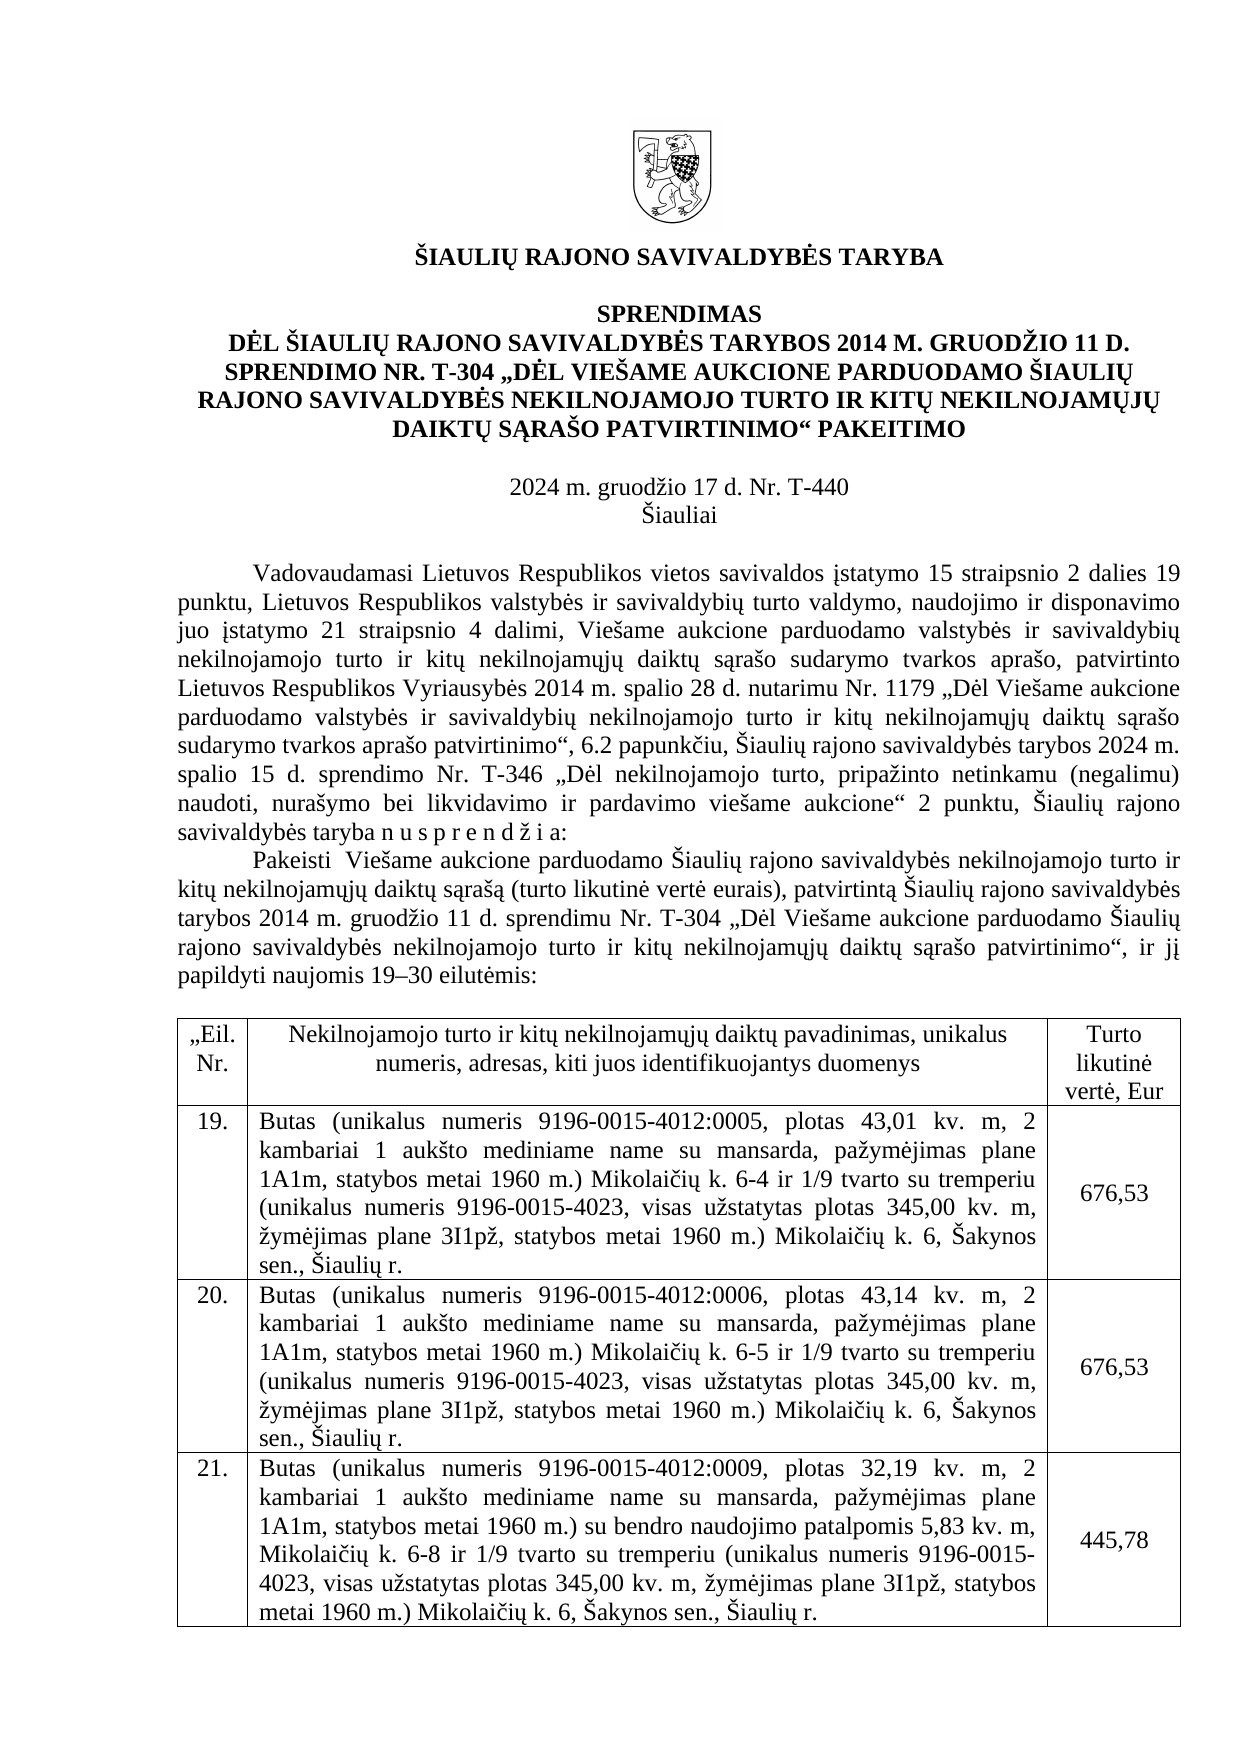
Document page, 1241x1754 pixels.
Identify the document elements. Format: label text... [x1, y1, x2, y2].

table_cell 20. [178, 1280, 247, 1452]
text DĖL ŠIAULIŲ RAJONO SAVIVALDYBĖS TARYBOS 2014 M. GRUODŽIO 11 D. SPRENDIMO NR. T-304 „DĖL VIEŠAME AUKCIONE PARDUODAMO ŠIAULIŲ RAJONO SAVIVALDYBĖS NEKILNOJAMOJO TURTO IR KITŲ NEKILNOJAMŲJŲ DAIKTŲ SĄRAŠO PATVIRTINIMO“ PAKEITIMO [177, 328, 1181, 443]
table_cell 445,78 [1048, 1453, 1180, 1626]
text SPRENDIMAS [177, 299, 1181, 328]
table_header Turto likutinė vertė, Eur [1048, 1019, 1180, 1105]
table_cell Butas (unikalus numeris 9196-0015-4012:0009, plotas 32,19 kv. m, 2 kambariai 1 aukšto mediniame name su mansarda, pažymėjimas plane 1A1m, statybos metai 1960 m.) su bendro naudojimo patalpomis 5,83 kv. m, Mikolaičių k. 6-8 ir 1/9 tvarto su tremperiu (unikalus numeris 9196-0015-4023, visas užstatytas plotas 345,00 kv. m, žymėjimas plane 3I1pž, statybos metai 1960 m.) Mikolaičių k. 6, Šakynos sen., Šiaulių r. [248, 1453, 1047, 1626]
table_cell 676,53 [1048, 1106, 1180, 1279]
text 2024 m. gruodžio 17 d. Nr. T-440 [177, 472, 1181, 500]
text Pakeisti Viešame aukcione parduodamo Šiaulių rajono savivaldybės nekilnojamojo turto ir kitų nekilnojamųjų daiktų sąrašą (turto likutinė vertė eurais), patvirtintą Šiaulių rajono savivaldybės tarybos 2014 m. gruodžio 11 d. sprendimu Nr. T-304 „Dėl Viešame aukcione parduodamo Šiaulių rajono savivaldybės nekilnojamojo turto ir kitų nekilnojamųjų daiktų sąrašo patvirtinimo“, ir jį papildyti naujomis 19–30 eilutėmis: [177, 845, 1181, 989]
subtitle Šiauliai [177, 500, 1181, 529]
table_cell 19. [178, 1106, 247, 1279]
table_cell 676,53 [1048, 1280, 1180, 1452]
text Vadovaudamasi Lietuvos Respublikos vietos savivaldos įstatymo 15 straipsnio 2 dalies 19 punktu, Lietuvos Respublikos valstybės ir savivaldybių turto valdymo, naudojimo ir disponavimo juo įstatymo 21 straipsnio 4 dalimi, Viešame aukcione parduodamo valstybės ir savivaldybių nekilnojamojo turto ir kitų nekilnojamųjų daiktų sąrašo sudarymo tvarkos aprašo, patvirtinto Lietuvos Respublikos Vyriausybės 2014 m. spalio 28 d. nutarimu Nr. 1179 „Dėl Viešame aukcione parduodamo valstybės ir savivaldybių nekilnojamojo turto ir kitų nekilnojamųjų daiktų sąrašo sudarymo tvarkos aprašo patvirtinimo“, 6.2 papunkčiu, Šiaulių rajono savivaldybės tarybos 2024 m. spalio 15 d. sprendimo Nr. T-346 „Dėl nekilnojamojo turto, pripažinto netinkamu (negalimu) naudoti, nurašymo bei likvidavimo ir pardavimo viešame aukcione“ 2 punktu, Šiaulių rajono savivaldybės taryba nusprendžia: [177, 558, 1181, 845]
table_cell Butas (unikalus numeris 9196-0015-4012:0006, plotas 43,14 kv. m, 2 kambariai 1 aukšto mediniame name su mansarda, pažymėjimas plane 1A1m, statybos metai 1960 m.) Mikolaičių k. 6-5 ir 1/9 tvarto su tremperiu (unikalus numeris 9196-0015-4023, visas užstatytas plotas 345,00 kv. m, žymėjimas plane 3I1pž, statybos metai 1960 m.) Mikolaičių k. 6, Šakynos sen., Šiaulių r. [248, 1280, 1047, 1452]
table_header „Eil. Nr. [178, 1019, 247, 1105]
table_header Nekilnojamojo turto ir kitų nekilnojamųjų daiktų pavadinimas, unikalus numeris, adresas, kiti juos identifikuojantys duomenys [248, 1019, 1047, 1105]
table_cell Butas (unikalus numeris 9196-0015-4012:0005, plotas 43,01 kv. m, 2 kambariai 1 aukšto mediniame name su mansarda, pažymėjimas plane 1A1m, statybos metai 1960 m.) Mikolaičių k. 6-4 ir 1/9 tvarto su tremperiu (unikalus numeris 9196-0015-4023, visas užstatytas plotas 345,00 kv. m, žymėjimas plane 3I1pž, statybos metai 1960 m.) Mikolaičių k. 6, Šakynos sen., Šiaulių r. [248, 1106, 1047, 1279]
table_cell 21. [178, 1453, 247, 1626]
text ŠIAULIŲ RAJONO SAVIVALDYBĖS TARYBA [177, 242, 1181, 270]
